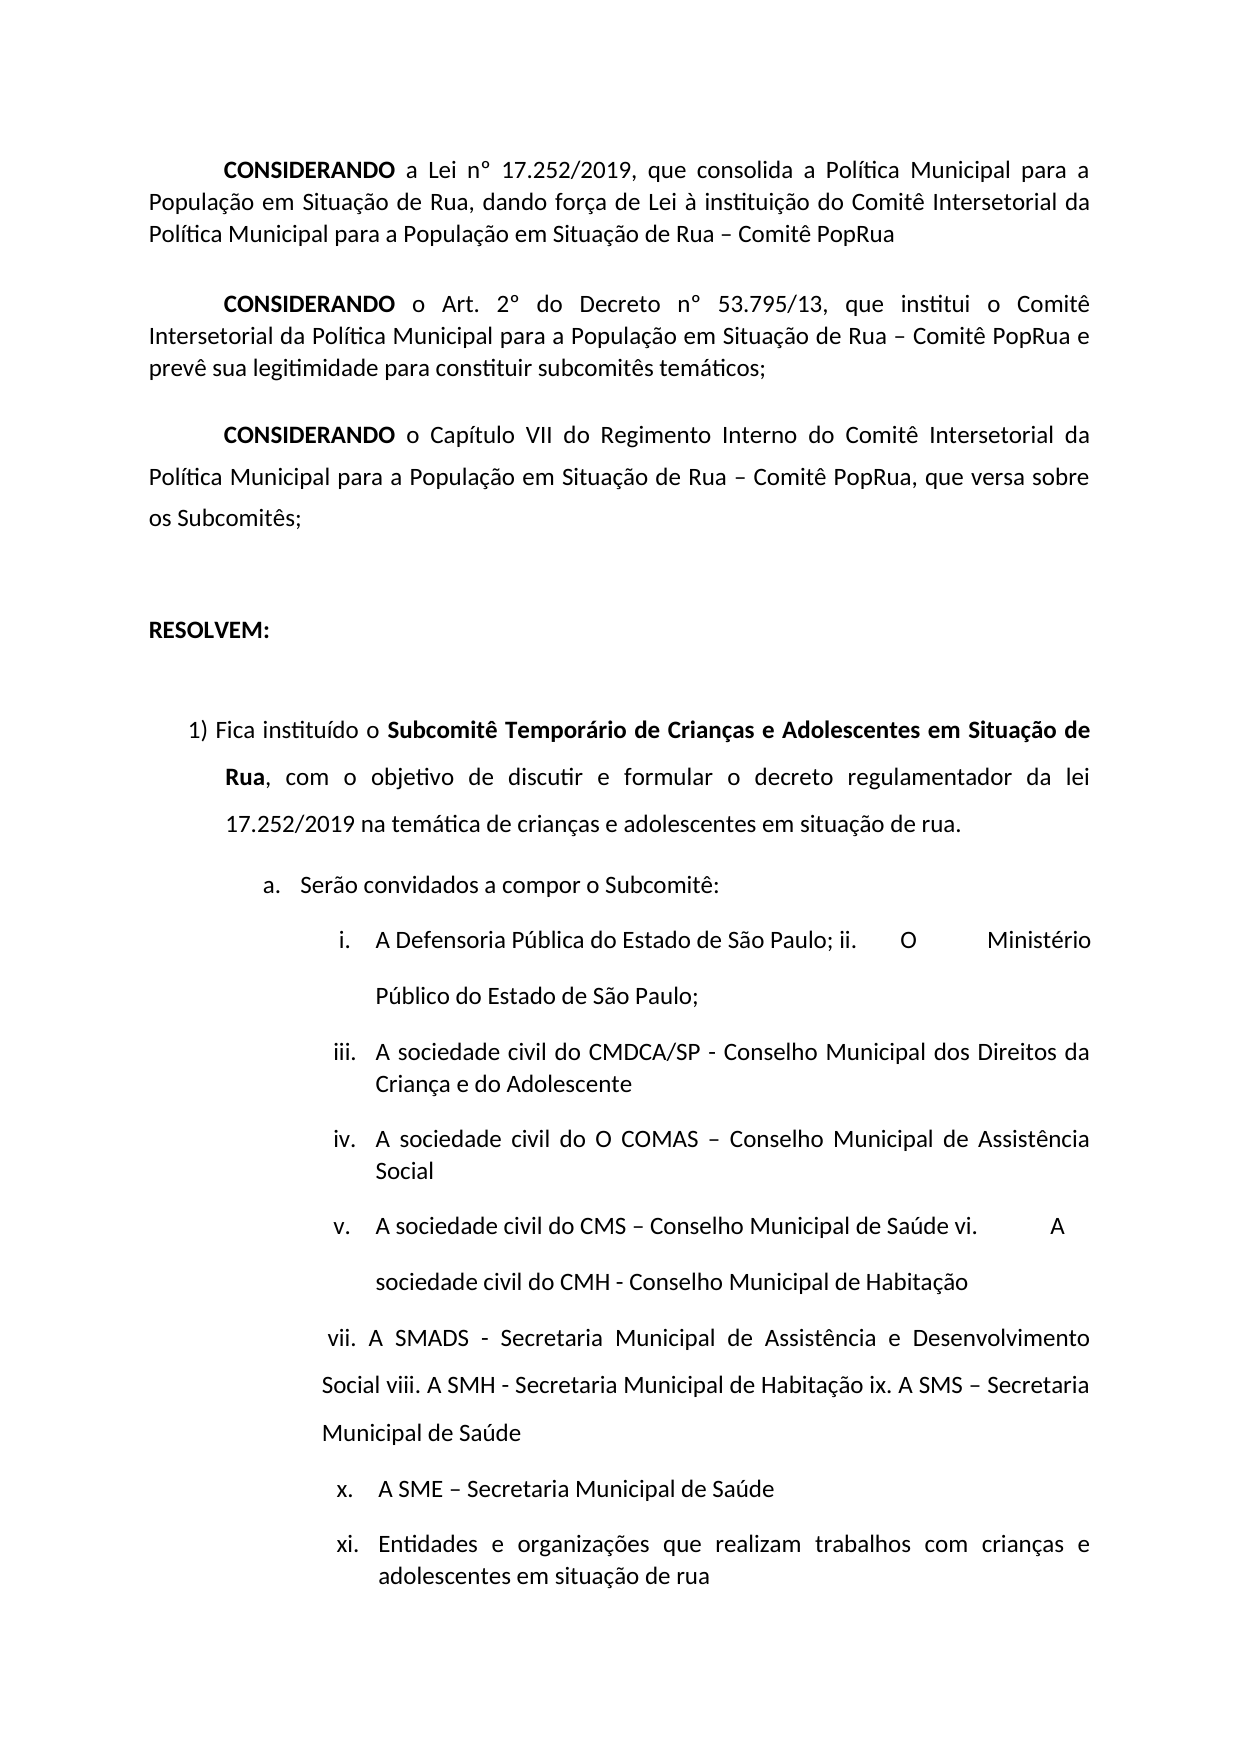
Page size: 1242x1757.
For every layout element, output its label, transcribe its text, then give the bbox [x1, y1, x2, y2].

list A sociedade civil do O COMAS – Conselho Municipal de Assistência Social [333, 1123, 1091, 1186]
text vii. A SMADS - Secretaria Municipal de Assistência e Desenvolvimento Social viii. A SMH - Secretaria Municipal de Habitação ix. A SMS – Secretaria Municipal de Saúde [322, 1322, 1091, 1447]
list A SME – Secretaria Municipal de Saúde [336, 1473, 1091, 1503]
list A sociedade civil do CMS – Conselho Municipal de Saúde vi. A sociedade civil do CMH - Conselho Municipal de Habitação [333, 1210, 1091, 1297]
list Serão convidados a compor o Subcomitê: [263, 869, 1091, 900]
list A sociedade civil do CMDCA/SP - Conselho Municipal dos Direitos da Criança e do Adolescente [333, 1036, 1091, 1099]
list A Defensoria Pública do Estado de São Paulo; ii. O Ministério Público do Estado de São Paulo; [339, 924, 1091, 1011]
text CONSIDERANDO o​ Capítulo VII do Regimento Interno do Comitê Intersetorial da Política Municipal para a População em Situação de Rua – Comitê PopRua, que versa sobre os Subcomitês; [148, 419, 1091, 533]
text CONSIDERANDO o Art. 2º do Decreto nº 53.795/13, que institui o Comitê Intersetorial da Política Municipal para a População em Situação de Rua – Comitê PopRua e prevê sua legitimidade para constituir subcomitês temáticos; [148, 288, 1091, 382]
list Entidades e organizações que realizam trabalhos com crianças e adolescentes em situação de rua [336, 1528, 1091, 1590]
text RESOLVEM: [148, 614, 1096, 644]
text CONSIDERANDO a Lei nº 17.252/2019, que consolida a Política Municipal para a População em Situação de Rua, dando força de Lei à instituição do Comitê Intersetorial da Política Municipal para a População em Situação de Rua – Comitê PopRua [148, 154, 1091, 248]
text 1) Fica instituído o Subcomitê​ Temporário de Crianças e Adolescentes em Situação de Rua,​ com o objetivo de discutir e formular o decreto regulamentador da lei 17.252/2019 na temática de crianças e adolescentes em situação de rua. [188, 714, 1091, 839]
